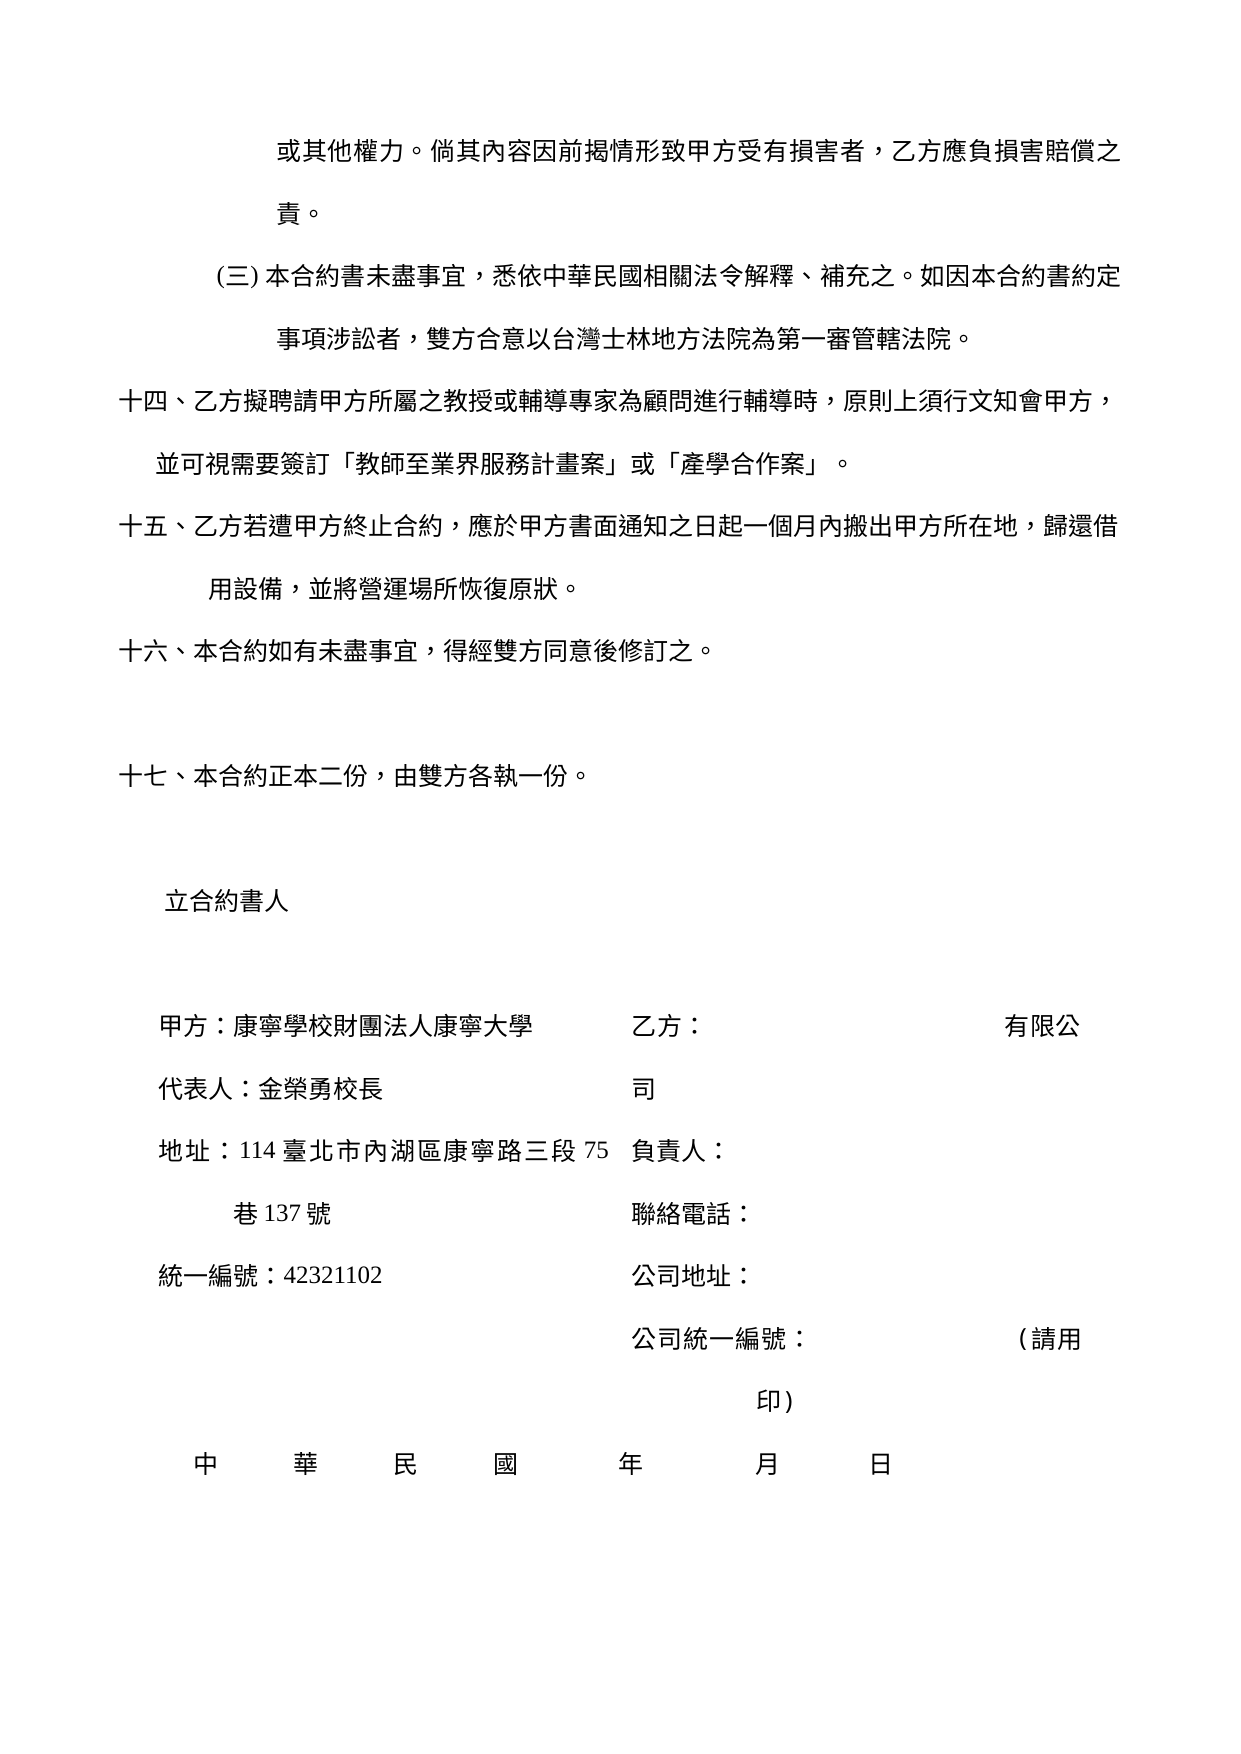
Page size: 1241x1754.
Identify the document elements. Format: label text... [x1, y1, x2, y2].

table_header 乙方： 有限公司 負責人： 聯絡電話： 公司地址： 公司統一編號： (請用印) [620, 983, 1093, 1421]
text 並可視需要簽訂「教師至業界服務計畫案」或「產學合作案」。 [118, 421, 1122, 483]
text 十六、本合約如有未盡事宜，得經雙方同意後修訂之。 [118, 608, 1122, 671]
text 中 華 民 國 年 月 日 [118, 1421, 1122, 1483]
table_header 甲方：康寧學校財團法人康寧大學 代表人：金榮勇校長 地址：114臺北市內湖區康寧路三段75巷137號 統一編號：42321102 [147, 983, 620, 1421]
text 立合約書人 [118, 858, 1122, 921]
text 用設備，並將營運場所恢復原狀。 [118, 546, 1122, 608]
text 十四、乙方擬聘請甲方所屬之教授或輔導專家為顧問進行輔導時，原則上須行文知會甲方， [118, 358, 1122, 421]
text (二) 乙方保證本案執行過程所利用及完成之著作，並無違反法律、侵害他人著作權、或其他權力。倘其內容因前揭情形致甲方受有損害者，乙方應負損害賠償之責。 [216, 108, 1122, 233]
text 十五、乙方若遭甲方終止合約，應於甲方書面通知之日起一個月內搬出甲方所在地，歸還借 [118, 483, 1122, 546]
text (三) 本合約書未盡事宜，悉依中華民國相關法令解釋、補充之。如因本合約書約定事項涉訟者，雙方合意以台灣士林地方法院為第一審管轄法院。 [216, 233, 1122, 358]
text 十七、本合約正本二份，由雙方各執一份。 [118, 733, 1122, 796]
